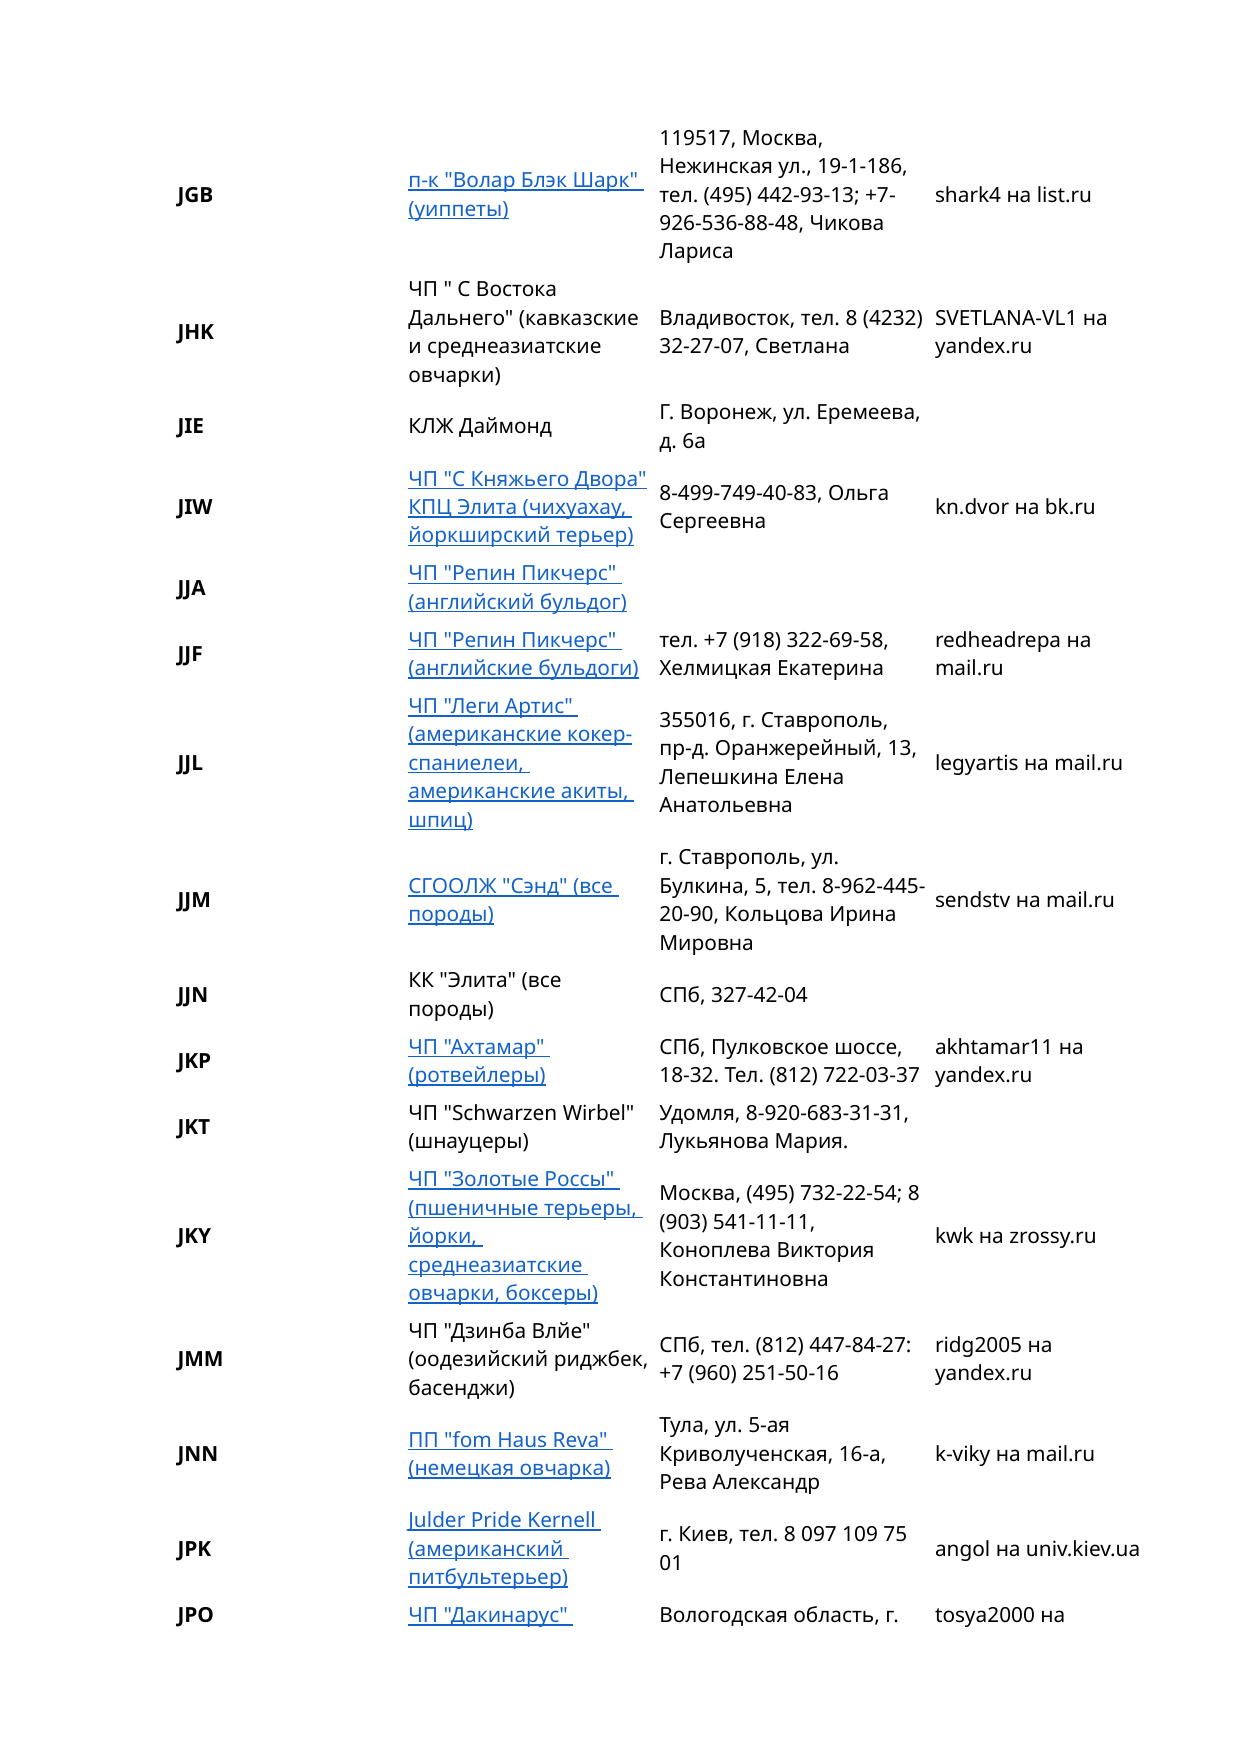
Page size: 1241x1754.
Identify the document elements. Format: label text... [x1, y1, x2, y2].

table_cell КЛЖ Даймонд [404, 393, 654, 459]
table_cell [930, 554, 1156, 620]
table_cell ЧП "Дзинба Влйе" (оодезийский риджбек, басенджи) [404, 1311, 654, 1406]
table_cell [654, 554, 930, 620]
table_cell тел. +7 (918) 322-69-58, Хелмицкая Екатерина [654, 620, 930, 686]
table_cell Тула, ул. 5-ая Криволученская, 16-а, Рева Александр [654, 1406, 930, 1501]
table_cell JIE [173, 393, 296, 459]
table_cell СПб, тел. (812) 447-84-27: +7 (960) 251-50-16 [654, 1311, 930, 1406]
table_cell CГООЛЖ "Сэнд" (все породы) [404, 838, 654, 961]
table_cell [296, 961, 403, 1027]
table_cell [296, 1406, 403, 1501]
table_cell 8-499-749-40-83, Ольга Сергеевна [654, 459, 930, 554]
table_cell ridg2005 на yandex.ru [930, 1311, 1156, 1406]
table_cell JKY [173, 1160, 296, 1311]
table_cell [930, 393, 1156, 459]
table_cell [296, 1160, 403, 1311]
table_cell ЧП "Леги Артис" (американские кокер-спаниелеи, американские акиты, шпиц) [404, 686, 654, 838]
table_cell [296, 393, 403, 459]
table_cell ЧП "С Княжьего Двора" КПЦ Элита (чихуахау, йоркширский терьер) [404, 459, 654, 554]
table_cell [296, 838, 403, 961]
table_cell г. Киев, тел. 8 097 109 75 01 [654, 1501, 930, 1595]
table_cell п-к "Волар Блэк Шарк" (уиппеты) [404, 118, 654, 270]
table_cell JJA [173, 554, 296, 620]
table_cell JMM [173, 1311, 296, 1406]
table_cell tosya2000 на [930, 1595, 1156, 1633]
table_cell [296, 118, 403, 270]
table_cell akhtamar11 на yandex.ru [930, 1027, 1156, 1093]
table_cell JGB [173, 118, 296, 270]
table_cell sendstv на mail.ru [930, 838, 1156, 961]
table_cell JJL [173, 686, 296, 838]
table_cell [296, 1027, 403, 1093]
table_cell JHK [173, 270, 296, 393]
table_cell JIW [173, 459, 296, 554]
table_cell Вологодская область, г. [654, 1595, 930, 1633]
table_cell [296, 620, 403, 686]
table_cell [930, 961, 1156, 1027]
table_cell SVETLANA-VL1 на yandex.ru [930, 270, 1156, 393]
table_cell JKT [173, 1094, 296, 1160]
table_cell [296, 1501, 403, 1595]
table_cell Г. Воронеж, ул. Еремеева, д. 6а [654, 393, 930, 459]
table_cell ЧП " С Востока Дальнего" (кавказские и среднеазиатские овчарки) [404, 270, 654, 393]
table_cell JJN [173, 961, 296, 1027]
table_cell [296, 1094, 403, 1160]
table_cell ПП "fom Haus Reva" (немецкая овчарка) [404, 1406, 654, 1501]
table_cell kwk на zrossy.ru [930, 1160, 1156, 1311]
table_cell JJM [173, 838, 296, 961]
table_cell ЧП "Schwarzen Wirbel" (шнауцеры) [404, 1094, 654, 1160]
table_cell legyartis на mail.ru [930, 686, 1156, 838]
table_cell ЧП "Золотые Россы" (пшеничные терьеры, йорки, среднеазиатские овчарки, боксеры) [404, 1160, 654, 1311]
table_cell JJF [173, 620, 296, 686]
table_cell ЧП "Репин Пикчерс" (английские бульдоги) [404, 620, 654, 686]
table_cell 119517, Москва, Нежинская ул., 19-1-186, тел. (495) 442-93-13; +7-926-536-88-48, Чикова Лариса [654, 118, 930, 270]
table_cell [296, 459, 403, 554]
table_cell [296, 1311, 403, 1406]
table_cell [296, 1595, 403, 1633]
table_cell JKP [173, 1027, 296, 1093]
table_cell shark4 на list.ru [930, 118, 1156, 270]
table_cell Удомля, 8-920-683-31-31, Лукьянова Мария. [654, 1094, 930, 1160]
table_cell Москва, (495) 732-22-54; 8 (903) 541-11-11, Коноплева Виктория Константиновна [654, 1160, 930, 1311]
table_cell СПб, Пулковское шоссе, 18-32. Тел. (812) 722-03-37 [654, 1027, 930, 1093]
table_cell [296, 686, 403, 838]
table_cell Julder Pride Kernell (американский питбультерьер) [404, 1501, 654, 1595]
table_cell [930, 1094, 1156, 1160]
table_cell СПб, 327-42-04 [654, 961, 930, 1027]
table_cell г. Ставрополь, ул. Булкина, 5, тел. 8-962-445-20-90, Кольцова Ирина Мировна [654, 838, 930, 961]
table_cell redheadrepa на mail.ru [930, 620, 1156, 686]
table_cell 355016, г. Ставрополь, пр-д. Оранжерейный, 13, Лепешкина Елена Анатольевна [654, 686, 930, 838]
table_cell ЧП "Ахтамар" (ротвейлеры) [404, 1027, 654, 1093]
table_cell [296, 270, 403, 393]
table_cell kn.dvor на bk.ru [930, 459, 1156, 554]
table_cell k-viky на mail.ru [930, 1406, 1156, 1501]
table_cell ЧП "Репин Пикчерс" (английский бульдог) [404, 554, 654, 620]
table_cell [296, 554, 403, 620]
table_cell JPO [173, 1595, 296, 1633]
table_cell КК "Элита" (все породы) [404, 961, 654, 1027]
table_cell ЧП "Дакинарус" [404, 1595, 654, 1633]
table_cell Владивосток, тел. 8 (4232) 32-27-07, Светлана [654, 270, 930, 393]
table_cell JPK [173, 1501, 296, 1595]
table_cell JNN [173, 1406, 296, 1501]
table_cell angol на univ.kiev.ua [930, 1501, 1156, 1595]
